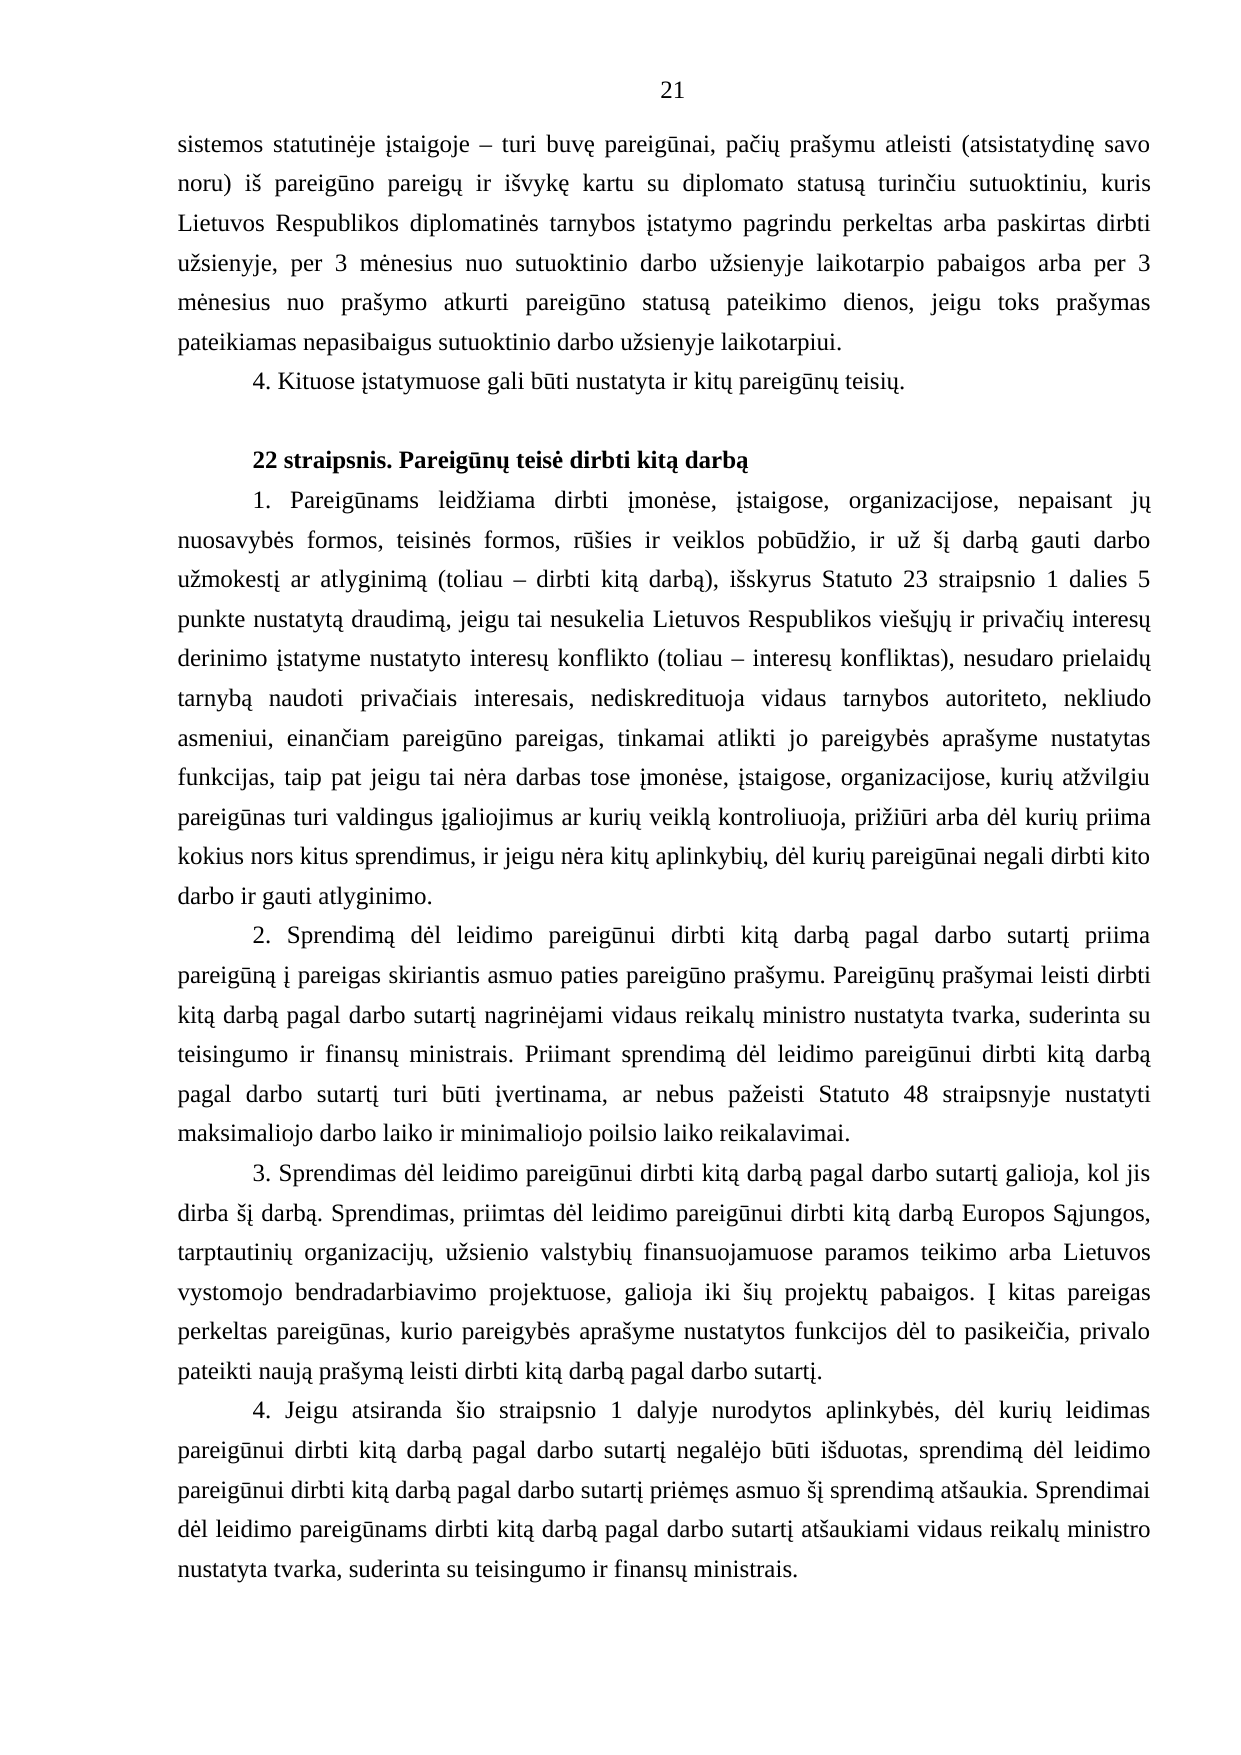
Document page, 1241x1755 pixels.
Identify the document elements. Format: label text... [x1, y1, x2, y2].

text 4. Jeigu atsiranda šio straipsnio 1 dalyje nurodytos aplinkybės, dėl kurių leidimas pareigūnui dirbti kitą darbą pagal darbo sutartį negalėjo būti išduotas, sprendimą dėl leidimo pareigūnui dirbti kitą darbą pagal darbo sutartį priėmęs asmuo šį sprendimą atšaukia. Sprendimai dėl leidimo pareigūnams dirbti kitą darbą pagal darbo sutartį atšaukiami vidaus reikalų ministro nustatyta tvarka, suderinta su teisingumo ir finansų ministrais. [177, 1385, 1152, 1583]
text sistemos statutinėje įstaigoje – turi buvę pareigūnai, pačių prašymu atleisti (atsistatydinę savo noru) iš pareigūno pareigų ir išvykę kartu su diplomato statusą turinčiu sutuoktiniu, kuris Lietuvos Respublikos diplomatinės tarnybos įstatymo pagrindu perkeltas arba paskirtas dirbti užsienyje, per 3 mėnesius nuo sutuoktinio darbo užsienyje laikotarpio pabaigos arba per 3 mėnesius nuo prašymo atkurti pareigūno statusą pateikimo dienos, jeigu toks prašymas pateikiamas nepasibaigus sutuoktinio darbo užsienyje laikotarpiui. [177, 118, 1152, 356]
text 3. Sprendimas dėl leidimo pareigūnui dirbti kitą darbą pagal darbo sutartį galioja, kol jis dirba šį darbą. Sprendimas, priimtas dėl leidimo pareigūnui dirbti kitą darbą Europos Sąjungos, tarptautinių organizacijų, užsienio valstybių finansuojamuose paramos teikimo arba Lietuvos vystomojo bendradarbiavimo projektuose, galioja iki šių projektų pabaigos. Į kitas pareigas perkeltas pareigūnas, kurio pareigybės aprašyme nustatytos funkcijos dėl to pasikeičia, privalo pateikti naują prašymą leisti dirbti kitą darbą pagal darbo sutartį. [177, 1147, 1152, 1385]
text 2. Sprendimą dėl leidimo pareigūnui dirbti kitą darbą pagal darbo sutartį priima pareigūną į pareigas skiriantis asmuo paties pareigūno prašymu. Pareigūnų prašymai leisti dirbti kitą darbą pagal darbo sutartį nagrinėjami vidaus reikalų ministro nustatyta tvarka, suderinta su teisingumo ir finansų ministrais. Priimant sprendimą dėl leidimo pareigūnui dirbti kitą darbą pagal darbo sutartį turi būti įvertinama, ar nebus pažeisti Statuto 48 straipsnyje nustatyti maksimaliojo darbo laiko ir minimaliojo poilsio laiko reikalavimai. [177, 910, 1152, 1147]
text 1. Pareigūnams leidžiama dirbti įmonėse, įstaigose, organizacijose, nepaisant jų nuosavybės formos, teisinės formos, rūšies ir veiklos pobūdžio, ir už šį darbą gauti darbo užmokestį ar atlyginimą (toliau – dirbti kitą darbą), išskyrus Statuto 23 straipsnio 1 dalies 5 punkte nustatytą draudimą, jeigu tai nesukelia Lietuvos Respublikos viešųjų ir privačių interesų derinimo įstatyme nustatyto interesų konflikto (toliau – interesų konfliktas), nesudaro prielaidų tarnybą naudoti privačiais interesais, nediskredituoja vidaus tarnybos autoriteto, nekliudo asmeniui, einančiam pareigūno pareigas, tinkamai atlikti jo pareigybės aprašyme nustatytas funkcijas, taip pat jeigu tai nėra darbas tose įmonėse, įstaigose, organizacijose, kurių atžvilgiu pareigūnas turi valdingus įgaliojimus ar kurių veiklą kontroliuoja, prižiūri arba dėl kurių priima kokius nors kitus sprendimus, ir jeigu nėra kitų aplinkybių, dėl kurių pareigūnai negali dirbti kito darbo ir gauti atlyginimo. [177, 474, 1152, 910]
text 4. Kituose įstatymuose gali būti nustatyta ir kitų pareigūnų teisių. [177, 356, 1152, 395]
text 22 straipsnis. Pareigūnų teisė dirbti kitą darbą [177, 435, 1152, 474]
